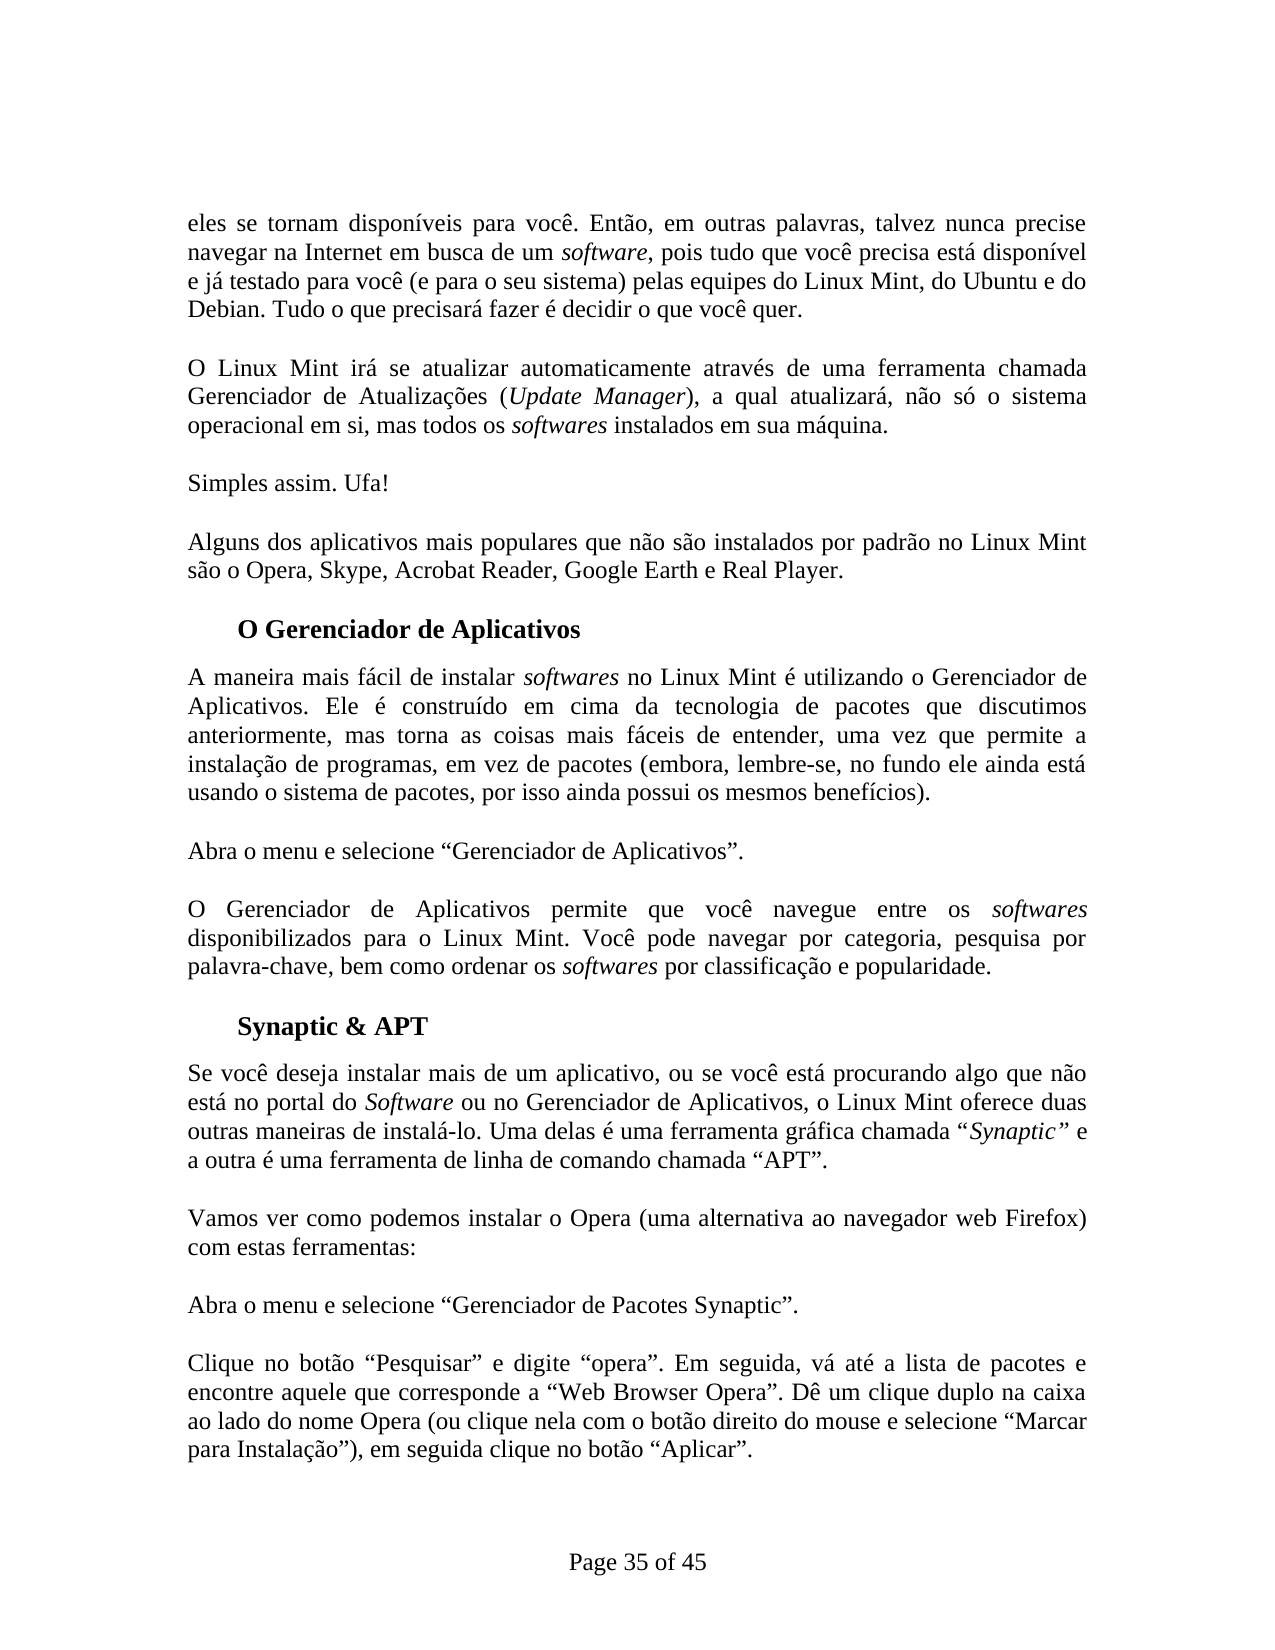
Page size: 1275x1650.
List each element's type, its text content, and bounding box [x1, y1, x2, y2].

text Abra o menu e selecione “Gerenciador de Pacotes Synaptic”. [187, 1290, 1087, 1319]
subtitle Synaptic & APT [187, 1010, 1087, 1041]
text Clique no botão “Pesquisar” e digite “opera”. Em seguida, vá até a lista de pacotes e encontre aquele que corresponde a “Web Browser Opera”. Dê um clique duplo na caixa ao lado do nome Opera (ou clique nela com o botão direito do mouse e selecione “Marcar para Instalação”), em seguida clique no botão “Aplicar”. [187, 1348, 1087, 1463]
text Vamos ver como podemos instalar o Opera (uma alternativa ao navegador web Firefox) com estas ferramentas: [187, 1203, 1087, 1261]
text O Gerenciador de Aplicativos permite que você navegue entre os softwares disponibilizados para o Linux Mint. Você pode navegar por categoria, pesquisa por palavra-chave, bem como ordenar os softwares por classificação e popularidade. [187, 894, 1087, 980]
subtitle O Gerenciador de Aplicativos [187, 614, 1087, 645]
text O Linux Mint irá se atualizar automaticamente através de uma ferramenta chamada Gerenciador de Atualizações (Update Manager), a qual atualizará, não só o sistema operacional em si, mas todos os softwares instalados em sua máquina. [187, 353, 1087, 439]
text Abra o menu e selecione “Gerenciador de Aplicativos”. [187, 836, 1087, 864]
text Se você deseja instalar mais de um aplicativo, ou se você está procurando algo que não está no portal do Software ou no Gerenciador de Aplicativos, o Linux Mint oferece duas outras maneiras de instalá-lo. Uma delas é uma ferramenta gráfica chamada “Synaptic” e a outra é uma ferramenta de linha de comando chamada “APT”. [187, 1058, 1087, 1173]
text Alguns dos aplicativos mais populares que não são instalados por padrão no Linux Mint são o Opera, Skype, Acrobat Reader, Google Earth e Real Player. [187, 527, 1087, 584]
text Simples assim. Ufa! [187, 468, 1087, 497]
text A maneira mais fácil de instalar softwares no Linux Mint é utilizando o Gerenciador de Aplicativos. Ele é construído em cima da tecnologia de pacotes que discutimos anteriormente, mas torna as coisas mais fáceis de entender, uma vez que permite a instalação de programas, em vez de pacotes (embora, lembre-se, no fundo ele ainda está usando o sistema de pacotes, por isso ainda possui os mesmos benefícios). [187, 662, 1087, 806]
text eles se tornam disponíveis para você. Então, em outras palavras, talvez nunca precise navegar na Internet em busca de um software, pois tudo que você precisa está disponível e já testado para você (e para o seu sistema) pelas equipes do Linux Mint, do Ubuntu e do Debian. Tudo o que precisará fazer é decidir o que você quer. [187, 208, 1087, 323]
